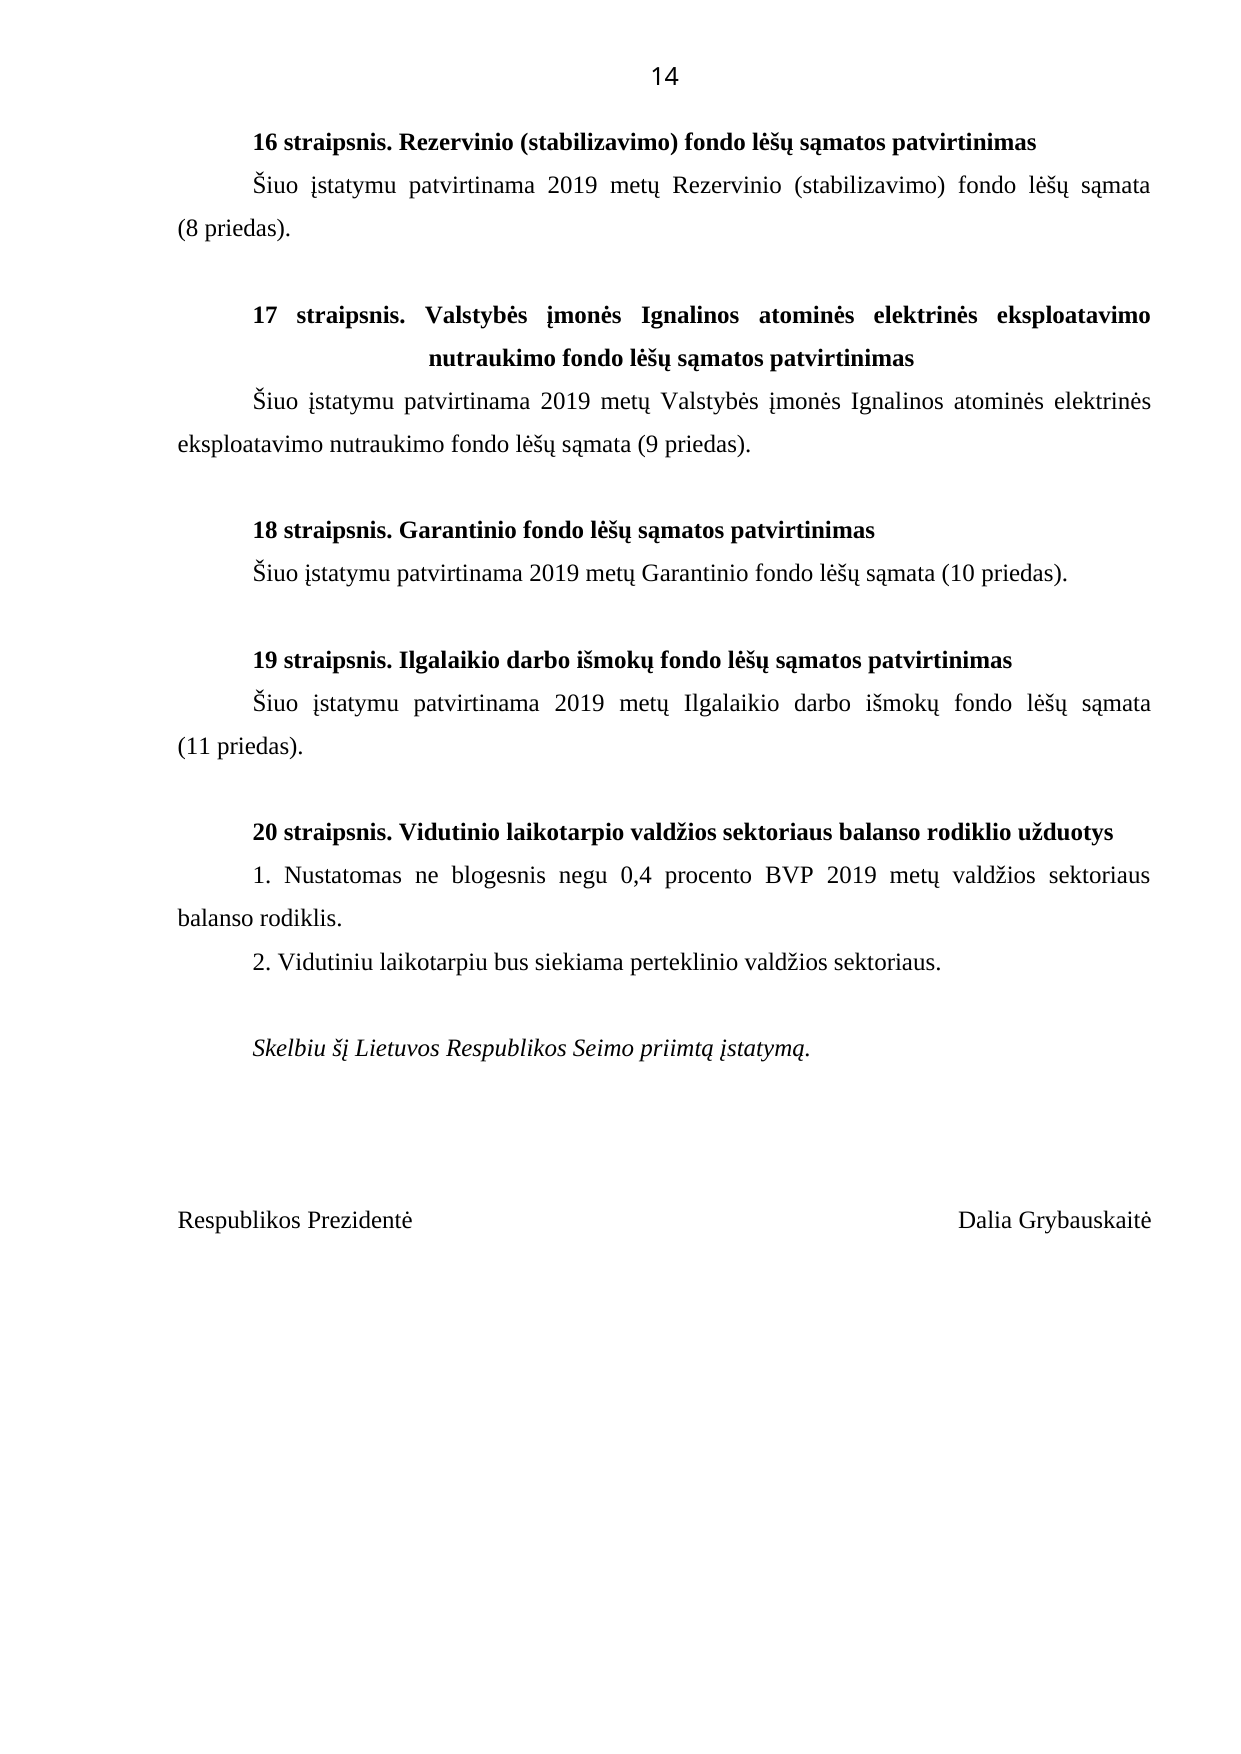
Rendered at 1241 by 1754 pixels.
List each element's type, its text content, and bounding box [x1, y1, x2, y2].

text Skelbiu šį Lietuvos Respublikos Seimo priimtą įstatymą. [177, 1033, 1152, 1062]
text 17 straipsnis. Valstybės įmonės Ignalinos atominės elektrinės eksploatavimo nutraukimo fondo lėšų sąmatos patvirtinimas [252, 300, 1152, 372]
text 16 straipsnis. Rezervinio (stabilizavimo) fondo lėšų sąmatos patvirtinimas [177, 127, 1152, 156]
text Šiuo įstatymu patvirtinama 2019 metų Valstybės įmonės Ignalinos atominės elektrinės eksploatavimo nutraukimo fondo lėšų sąmata (9 priedas). [177, 386, 1152, 458]
text Šiuo įstatymu patvirtinama 2019 metų Garantinio fondo lėšų sąmata (10 priedas). [177, 558, 1152, 587]
text 20 straipsnis. Vidutinio laikotarpio valdžios sektoriaus balanso rodiklio užduotys [177, 817, 1152, 846]
text 19 straipsnis. Ilgalaikio darbo išmokų fondo lėšų sąmatos patvirtinimas [177, 645, 1152, 673]
text Šiuo įstatymu patvirtinama 2019 metų Rezervinio (stabilizavimo) fondo lėšų sąmata (8 priedas). [177, 170, 1152, 242]
text 18 straipsnis. Garantinio fondo lėšų sąmatos patvirtinimas [177, 515, 1152, 544]
text 1. Nustatomas ne blogesnis negu 0,4 procento BVP 2019 metų valdžios sektoriaus balanso rodiklis. [177, 860, 1152, 932]
text 2. Vidutiniu laikotarpiu bus siekiama perteklinio valdžios sektoriaus. [177, 947, 1152, 975]
text Respublikos Prezidentė Dalia Grybauskaitė [177, 1205, 1152, 1234]
text Šiuo įstatymu patvirtinama 2019 metų Ilgalaikio darbo išmokų fondo lėšų sąmata (11 priedas). [177, 688, 1152, 760]
